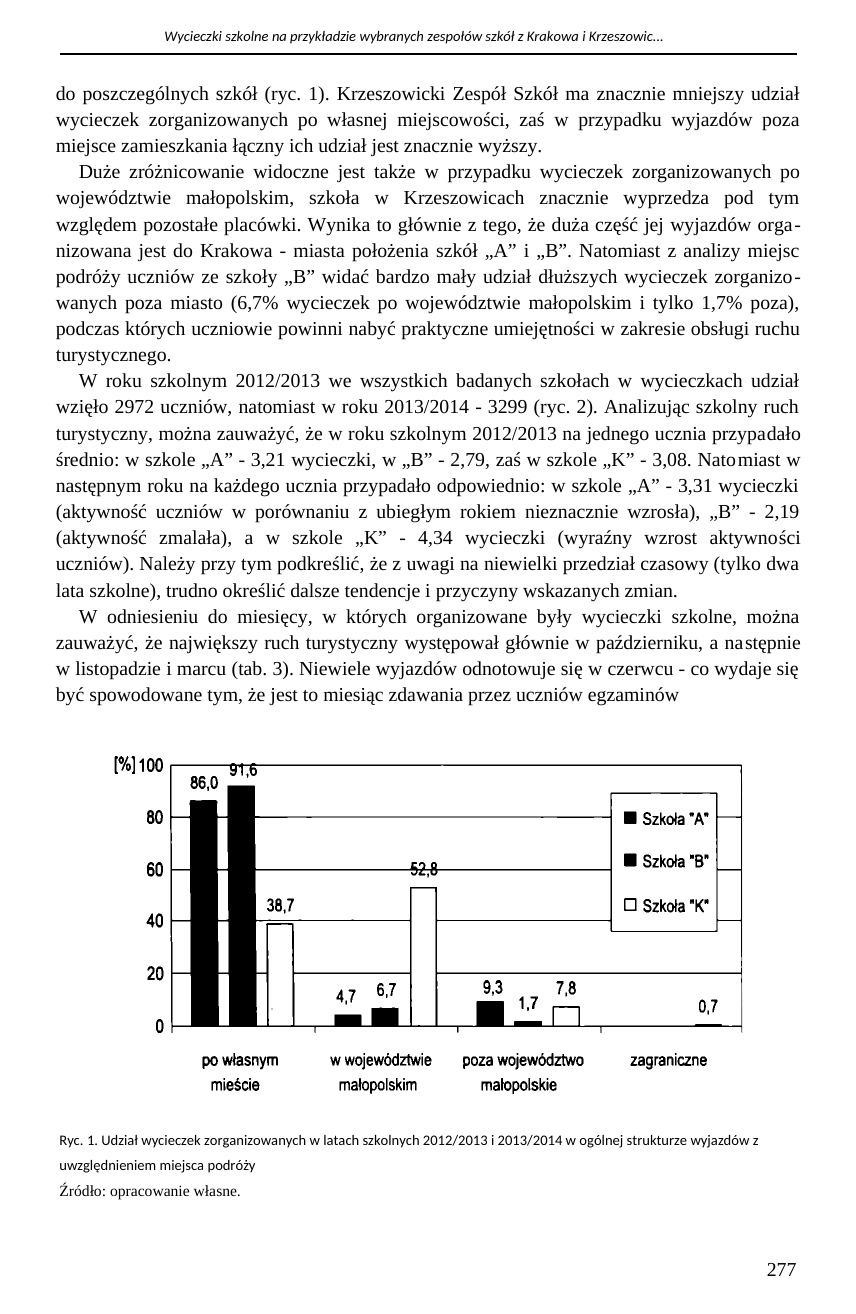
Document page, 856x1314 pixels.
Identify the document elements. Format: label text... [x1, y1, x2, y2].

picture [114, 756, 743, 1094]
text do poszczególnych szkół (ryc. 1). Krzeszowicki Zespół Szkół ma znacznie mniejszy udział wycieczek zorganizowanych po własnej miejscowości, zaś w przypadku wyjazdów poza miejsce zamieszkania łączny ich udział jest znacznie wyższy. [56, 82, 801, 157]
text Wycieczki szkolne na przykładzie wybranych zespołów szkół z Krakowa i Krzeszowic... [164, 27, 798, 45]
text W roku szkolnym 2012/2013 we wszystkich badanych szkołach w wycieczkach udział wzięło 2972 uczniów, natomiast w roku 2013/2014 - 3299 (ryc. 2). Analizując szkolny ruch turystyczny, można zauważyć, że w roku szkolnym 2012/2013 na jednego ucznia przypa­dało średnio: w szkole „A” - 3,21 wycieczki, w „B” - 2,79, zaś w szkole „K” - 3,08. Nato­miast w następnym roku na każdego ucznia przypadało odpowiednio: w szkole „A” - 3,31 wycieczki (aktywność uczniów w porównaniu z ubiegłym rokiem nieznacznie wzrosła), „B” - 2,19 (aktywność zmalała), a w szkole „K” - 4,34 wycieczki (wyraźny wzrost aktywno­ści uczniów). Należy przy tym podkreślić, że z uwagi na niewielki przedział czasowy (tylko dwa lata szkolne), trudno określić dalsze tendencje i przyczyny wskazanych zmian. [56, 369, 801, 601]
text Źródło: opracowanie własne. [59, 1182, 789, 1200]
text Duże zróżnicowanie widoczne jest także w przypadku wycieczek zorganizowanych po województwie małopolskim, szkoła w Krzeszowicach znacznie wyprzedza pod tym względem pozostałe placówki. Wynika to głównie z tego, że duża część jej wyjazdów orga­nizowana jest do Krakowa - miasta położenia szkół „A” i „B”. Natomiast z analizy miejsc podróży uczniów ze szkoły „B” widać bardzo mały udział dłuższych wycieczek zorganizo­wanych poza miasto (6,7% wycieczek po województwie małopolskim i tylko 1,7% poza), podczas których uczniowie powinni nabyć praktyczne umiejętności w zakresie obsługi ruchu turystycznego. [56, 160, 801, 366]
text W odniesieniu do miesięcy, w których organizowane były wycieczki szkolne, można zauważyć, że największy ruch turystyczny występował głównie w październiku, a na­stępnie w listopadzie i marcu (tab. 3). Niewiele wyjazdów odnotowuje się w czerwcu - co wydaje się być spowodowane tym, że jest to miesiąc zdawania przez uczniów egzaminów [56, 605, 801, 706]
text 277 [767, 1258, 801, 1281]
text Ryc. 1. Udział wycieczek zorganizowanych w latach szkolnych 2012/2013 i 2013/2014 w ogólnej strukturze wyjazdów z uwzględnieniem miejsca podróży [59, 1131, 789, 1174]
